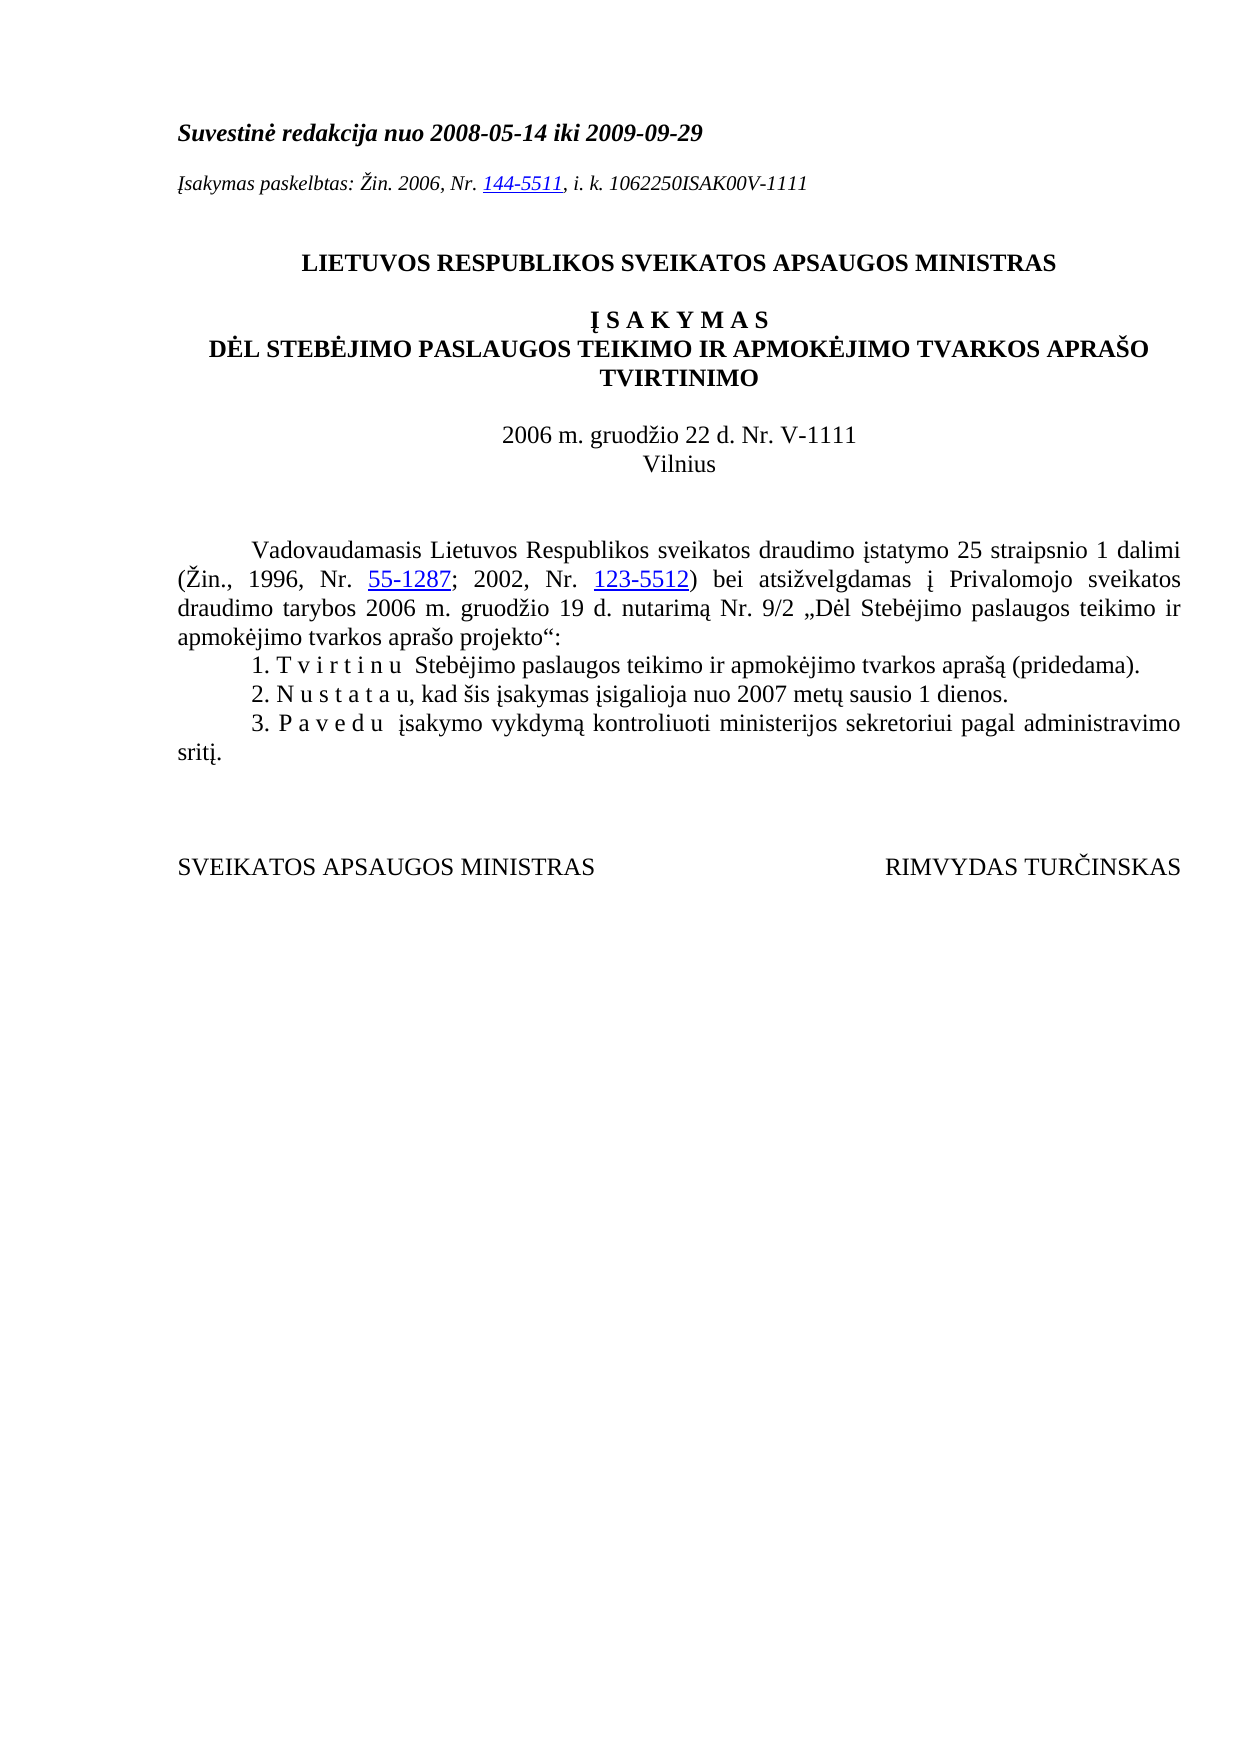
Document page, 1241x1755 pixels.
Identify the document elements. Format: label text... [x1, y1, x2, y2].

text Į S A K Y M A S [177, 305, 1181, 334]
text 3. Pavedu įsakymo vykdymą kontroliuoti ministerijos sekretoriui pagal administravimo sritį. [177, 708, 1181, 765]
text Vilnius [177, 449, 1181, 478]
text Įsakymas paskelbtas: Žin. 2006, Nr. 144-5511, i. k. 1062250ISAK00V-1111 [177, 171, 1181, 195]
text LIETUVOS RESPUBLIKOS SVEIKATOS APSAUGOS MINISTRAS [177, 248, 1181, 277]
text 2006 m. gruodžio 22 d. Nr. V-1111 [177, 420, 1181, 449]
text DĖL STEBĖJIMO PASLAUGOS TEIKIMO IR APMOKĖJIMO TVARKOS APRAŠO TVIRTINIMO [177, 334, 1181, 392]
text Vadovaudamasis Lietuvos Respublikos sveikatos draudimo įstatymo 25 straipsnio 1 dalimi (Žin., 1996, Nr. 55-1287; 2002, Nr. 123-5512) bei atsižvelgdamas į Privalomojo sveikatos draudimo tarybos 2006 m. gruodžio 19 d. nutarimą Nr. 9/2 „Dėl Stebėjimo paslaugos teikimo ir apmokėjimo tvarkos aprašo projekto“: [177, 535, 1181, 650]
text SVEIKATOS APSAUGOS MINISTRAS RIMVYDAS TURČINSKAS [177, 852, 1181, 880]
text 2. Nustatau, kad šis įsakymas įsigalioja nuo 2007 metų sausio 1 dienos. [177, 679, 1181, 708]
text 1. Tvirtinu Stebėjimo paslaugos teikimo ir apmokėjimo tvarkos aprašą (pridedama). [177, 650, 1181, 679]
text Suvestinė redakcija nuo 2008-05-14 iki 2009-09-29 [177, 118, 1181, 147]
